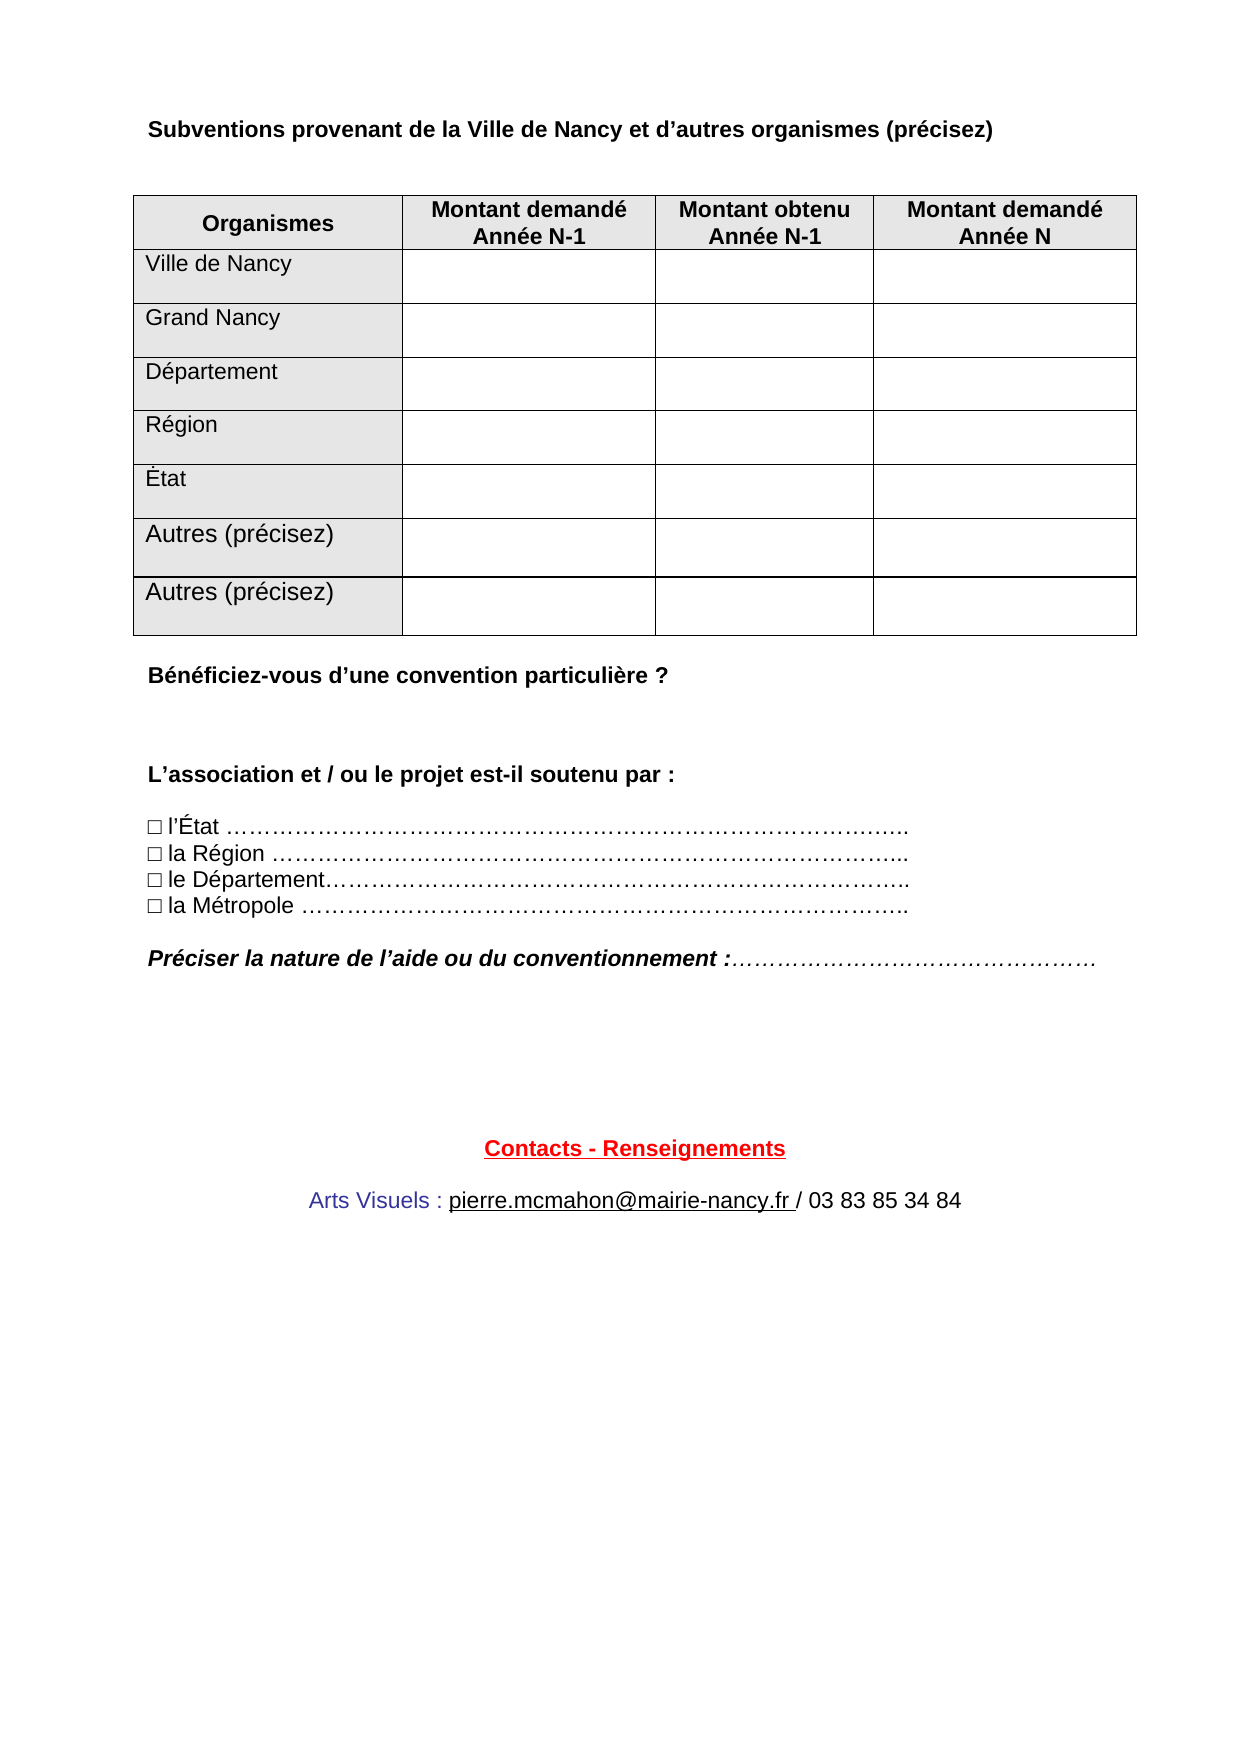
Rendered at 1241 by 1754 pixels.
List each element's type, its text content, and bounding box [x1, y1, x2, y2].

table_cell Département [134, 358, 402, 410]
table_cell Préciser la nature de l’aide ou du conventionnement :………………………………………… [136, 919, 1125, 971]
table_cell [403, 250, 655, 303]
table_cell [874, 358, 1136, 410]
table_header Organismes [134, 196, 402, 249]
table_cell [403, 519, 655, 576]
table_cell [874, 578, 1136, 635]
table_cell Région [134, 411, 402, 464]
table_cell [403, 578, 655, 635]
table_cell Ėtat [134, 465, 402, 518]
table_cell Ville de Nancy [134, 250, 402, 303]
text Arts Visuels : pierre.mcmahon@mairie-nancy.fr / 03 83 85 34 84 [148, 1187, 1122, 1214]
table_cell Autres (précisez) [134, 578, 402, 635]
table_header Montant obtenu Année N-1 [656, 196, 873, 249]
text L’association et / ou le projet est-il soutenu par : [148, 761, 1122, 787]
table_cell [874, 519, 1136, 576]
table_cell Grand Nancy [134, 304, 402, 357]
table_cell Autres (précisez) [134, 519, 402, 576]
table_cell [874, 465, 1136, 518]
text Subventions provenant de la Ville de Nancy et d’autres organismes (précisez) [148, 116, 1122, 143]
table_cell [403, 358, 655, 410]
table_cell [656, 304, 873, 357]
table_cell [874, 411, 1136, 464]
table_cell [403, 411, 655, 464]
table_cell [874, 250, 1136, 303]
table_cell [874, 304, 1136, 357]
table_cell [656, 465, 873, 518]
table_cell [656, 358, 873, 410]
table_cell □ le Département………………………………………………………………….. [136, 866, 1125, 892]
table_cell [403, 465, 655, 518]
table_cell □ la Métropole …………………………………………………………………….. [136, 892, 1125, 919]
table_cell [403, 304, 655, 357]
text Contacts - Renseignements [148, 1135, 1122, 1161]
table_cell [656, 519, 873, 576]
table_cell [656, 250, 873, 303]
table_cell [656, 578, 873, 635]
table_header Montant demandé Année N-1 [403, 196, 655, 249]
table_header □ l’État ………………………………………………………………………….….. [136, 813, 1125, 839]
table_header Montant demandé Année N [874, 196, 1136, 249]
table_cell □ la Région ………………………………………………………………………... [136, 840, 1125, 866]
text Bénéficiez-vous d’une convention particulière ? [148, 662, 1122, 689]
table_cell [656, 411, 873, 464]
